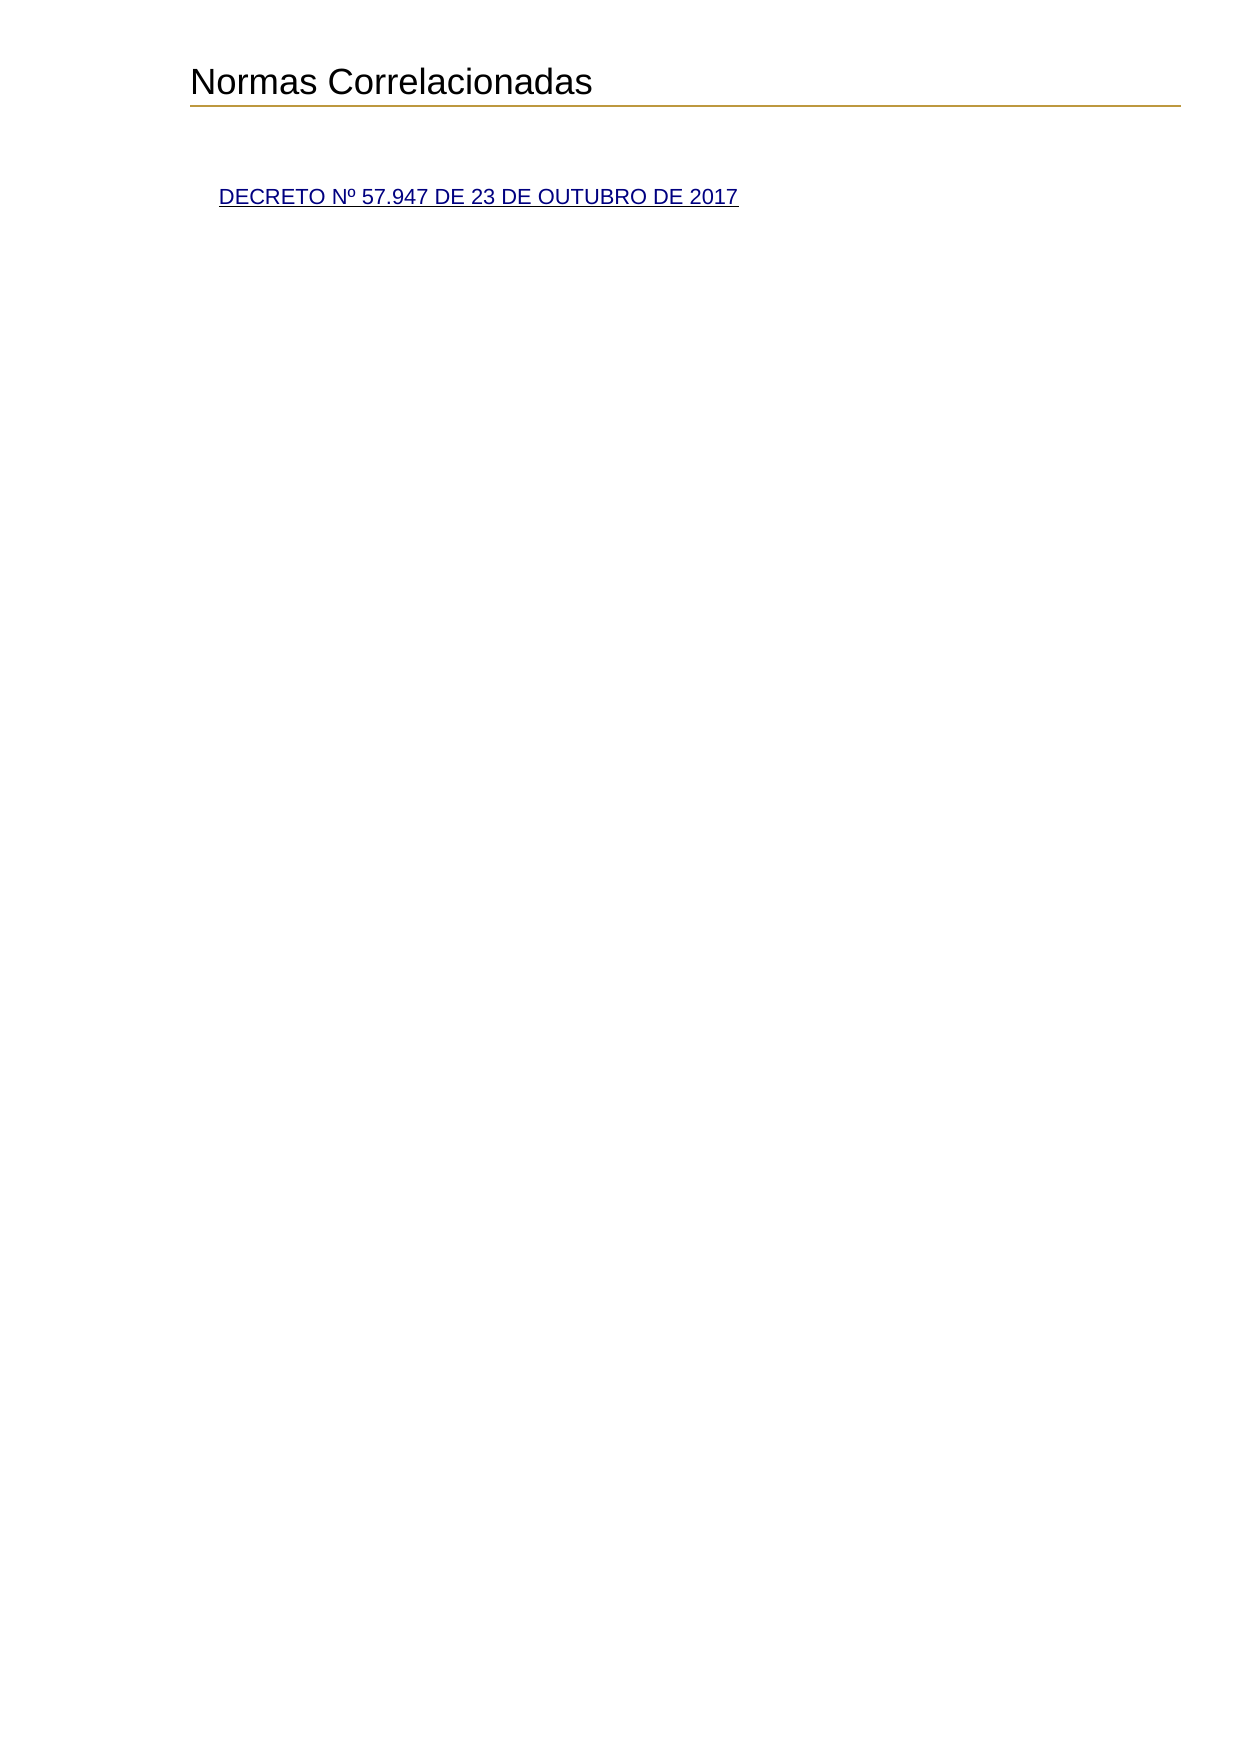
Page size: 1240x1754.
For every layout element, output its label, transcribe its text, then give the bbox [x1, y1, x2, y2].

text DECRETO Nº 57.947 DE 23 DE OUTUBRO DE 2017 [190, 184, 738, 209]
text Normas Correlacionadas [190, 60, 1181, 102]
